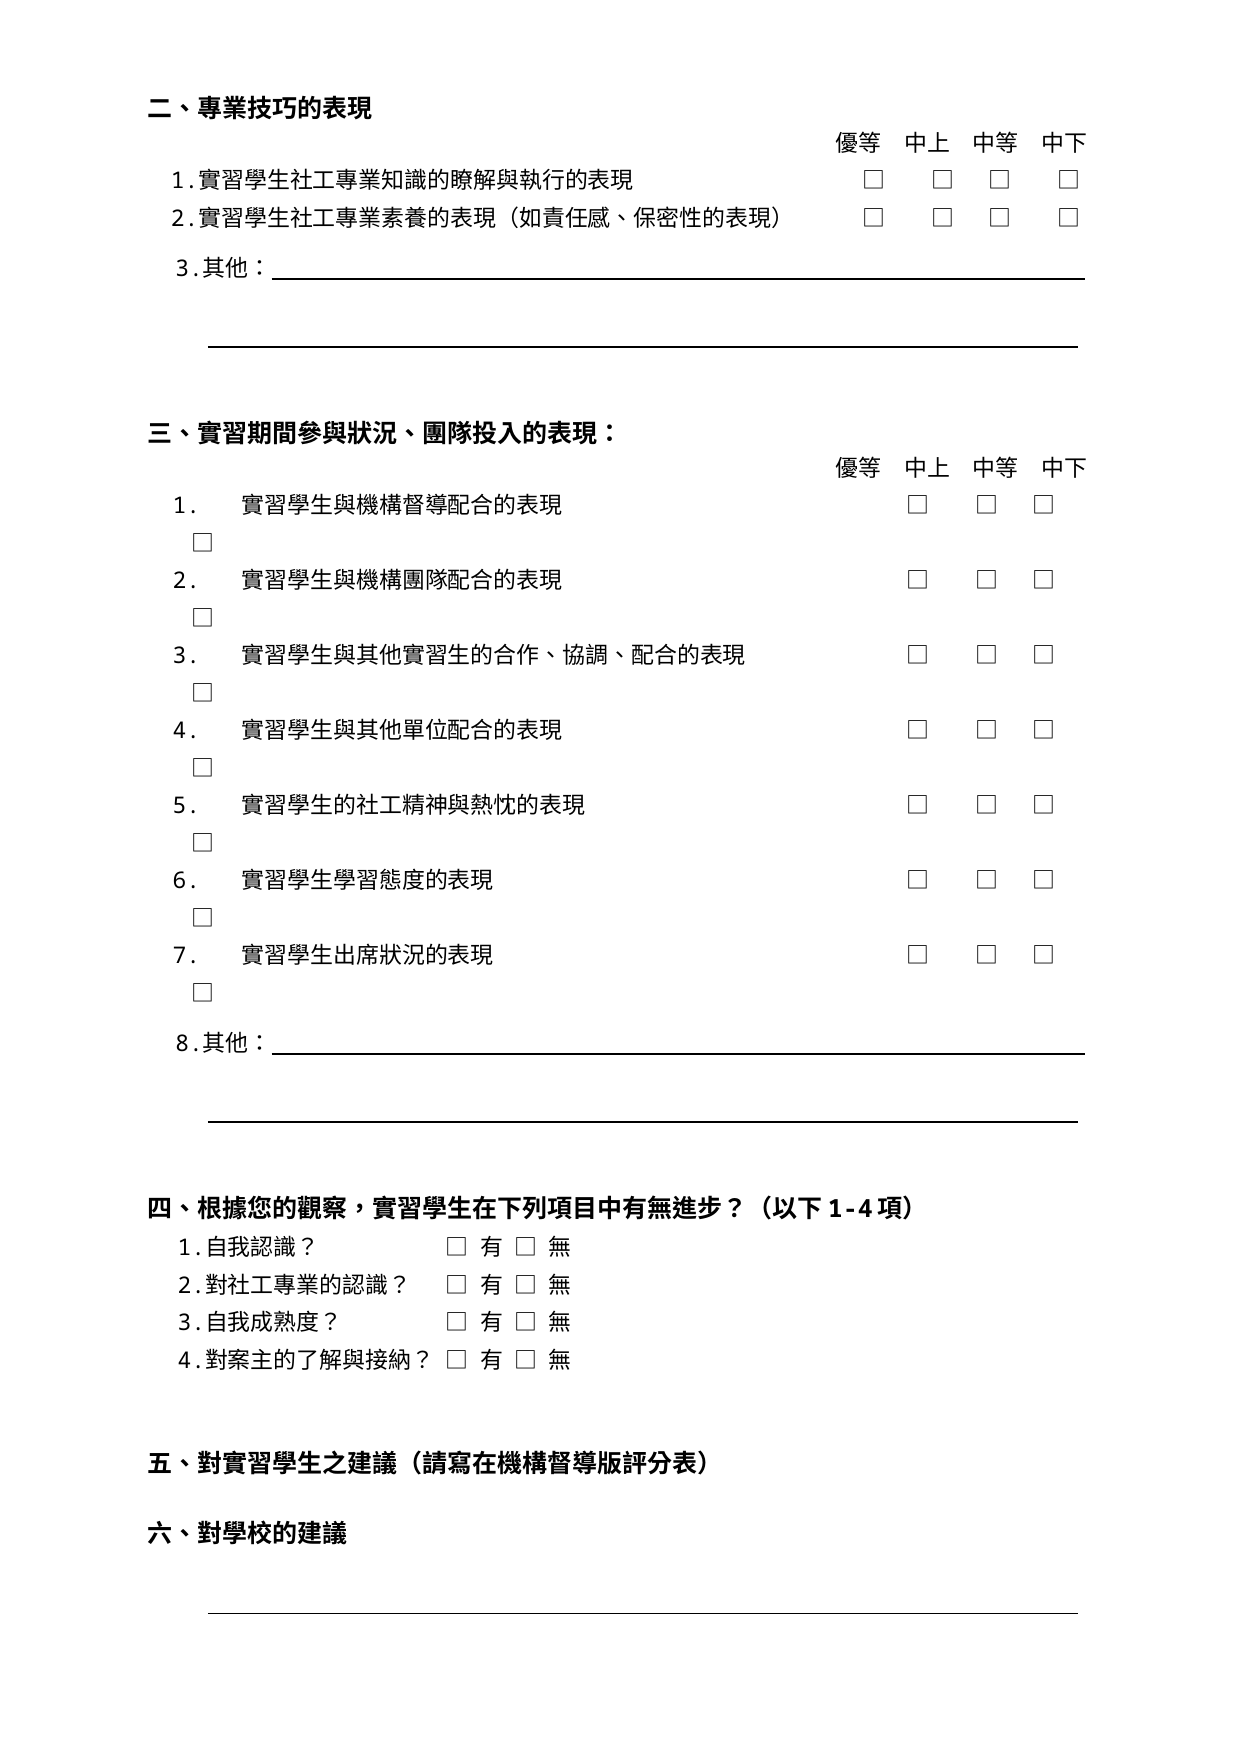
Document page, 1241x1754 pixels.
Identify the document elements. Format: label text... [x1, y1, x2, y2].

text 2.對社工專業的認識？ □ 有 □ 無 [177, 1263, 1092, 1300]
list 實習學生與機構團隊配合的表現 □ □ □ □ [172, 558, 1092, 633]
list 實習學生的社工精神與熱忱的表現 □ □ □ □ [172, 783, 1092, 858]
list 實習學生與其他單位配合的表現 □ □ □ □ [172, 708, 1092, 783]
list 實習學生學習態度的表現 □ □ □ □ [172, 858, 1092, 933]
text 優等 中上 中等 中下 [148, 125, 1092, 158]
text 1.自我認識？ □ 有 □ 無 [177, 1225, 1092, 1263]
list 實習學生與機構督導配合的表現 □ □ □ □ [172, 483, 1092, 558]
text 二、專業技巧的表現 [148, 89, 1092, 125]
text 1.實習學生社工專業知識的瞭解與執行的表現 □ □ □ □ [148, 158, 1092, 196]
text 五、對實習學生之建議（請寫在機構督導版評分表） [148, 1443, 1092, 1479]
text 3.自我成熟度？ □ 有 □ 無 [177, 1300, 1092, 1338]
text 2.實習學生社工專業素養的表現（如責任感、保密性的表現） □ □ □ □ [148, 196, 1092, 233]
text 3.其他： [148, 246, 1092, 283]
text 8.其他： [148, 1021, 1092, 1058]
list 實習學生與其他實習生的合作、協調、配合的表現 □ □ □ □ [172, 633, 1092, 708]
list 實習學生出席狀況的表現 □ □ □ □ [172, 933, 1092, 1008]
text 優等 中上 中等 中下 [148, 450, 1092, 483]
text 4.對案主的了解與接納？ □ 有 □ 無 [177, 1338, 1092, 1375]
text 四、根據您的觀察，實習學生在下列項目中有無進步？（以下1-4項） [148, 1189, 1092, 1225]
text 六、對學校的建議 [148, 1513, 1092, 1550]
text 三、實習期間參與狀況、團隊投入的表現： [148, 414, 1092, 450]
